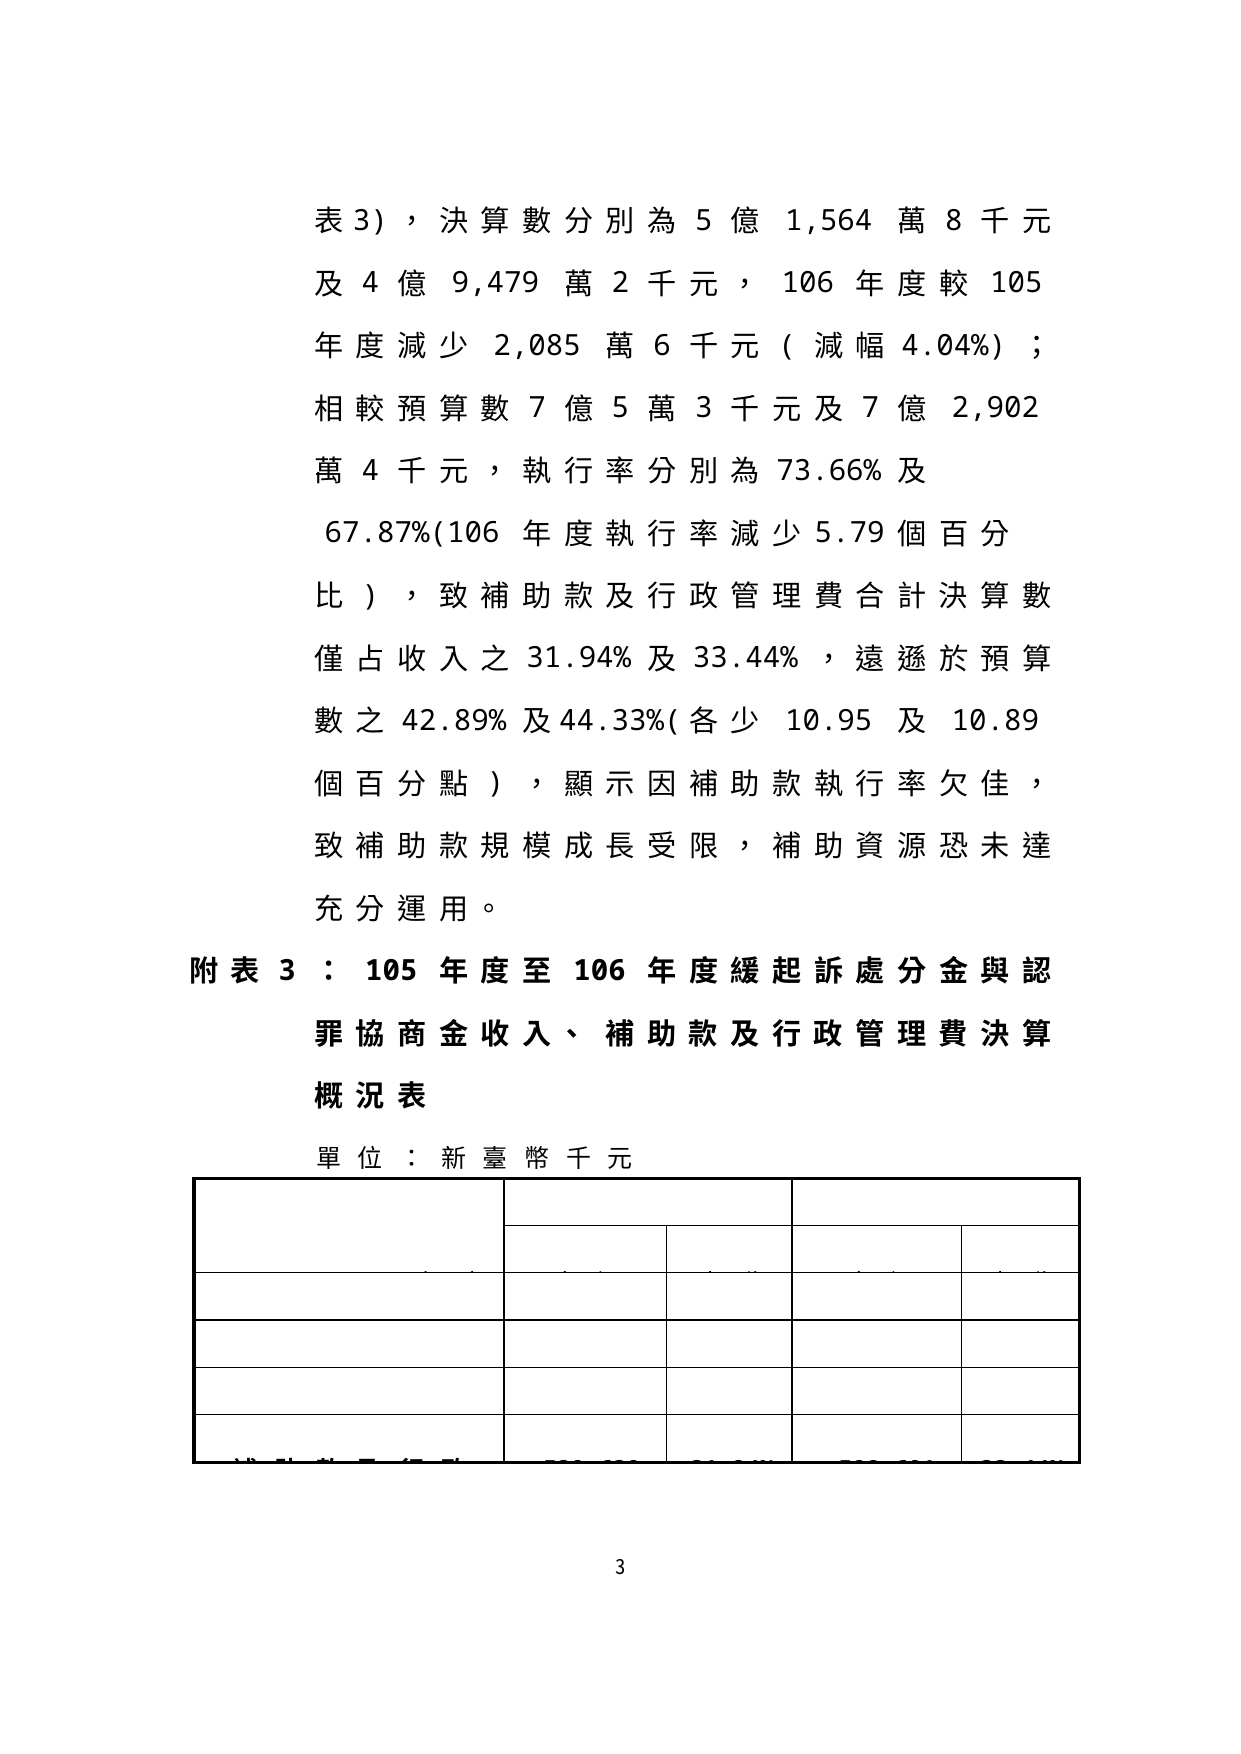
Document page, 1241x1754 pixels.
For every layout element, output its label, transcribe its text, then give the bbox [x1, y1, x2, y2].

table_cell 0.90% [667, 1368, 791, 1414]
table_cell 33.44% [962, 1415, 1078, 1461]
text 表3)，決算數分別為5億1,564萬8千元及4億9,479萬2千元，106年度較105年度減少2,085萬6千元(減幅4.04%)；相較預算數7億5萬3千元及7億2,902萬4千元，執行率分別為73.66%及67.87%(106年度執行率減少5.79個百分比)，致補助款及行政管理費合計決算數僅占收入之31.94%及33.44%，遠遜於預算數之42.89%及44.33%(各少10.95及10.89個百分點)，顯示因補助款執行率欠佳，致補助款規模成長受限，補助資源恐未達充分運用。 [271, 177, 1058, 927]
table_cell 行政管理費 [196, 1368, 503, 1414]
table_cell 占收入% [667, 1226, 791, 1272]
table_header 105年度決算數 [505, 1180, 791, 1224]
table_header 年度 科目 [196, 1180, 503, 1272]
table_cell 515,648 [505, 1321, 666, 1366]
table_cell 1,520,973 [793, 1273, 961, 1319]
table_cell 補助款及行政管理費合計 [196, 1415, 503, 1461]
table_cell 508,601 [793, 1415, 961, 1461]
table_cell 100.00% [962, 1273, 1078, 1319]
table_cell 1,661,410 [505, 1273, 666, 1319]
table_header 106年度決算數 [793, 1180, 1078, 1224]
table_cell 占收入% [962, 1226, 1078, 1272]
table_cell 32.53% [962, 1321, 1078, 1366]
table_cell 100.00% [667, 1273, 791, 1319]
table_cell 13,809 [793, 1368, 961, 1414]
table_cell 金額 [505, 1226, 666, 1272]
text 附表3：105年度至106年度緩起訴處分金與認罪協商金收入、補助款及行政管理費決算概況表 單位：新臺幣千元 [183, 927, 1058, 1177]
table_cell 0.91% [962, 1368, 1078, 1414]
table_cell 收入 [196, 1273, 503, 1319]
table_cell 530,630 [505, 1415, 666, 1461]
table_cell 補助款 [196, 1321, 503, 1366]
table_cell 14,982 [505, 1368, 666, 1414]
table_cell 金額 [793, 1226, 961, 1272]
table_cell 31.94% [667, 1415, 791, 1461]
table_cell 494,792 [793, 1321, 961, 1366]
table_cell 31.04% [667, 1321, 791, 1366]
